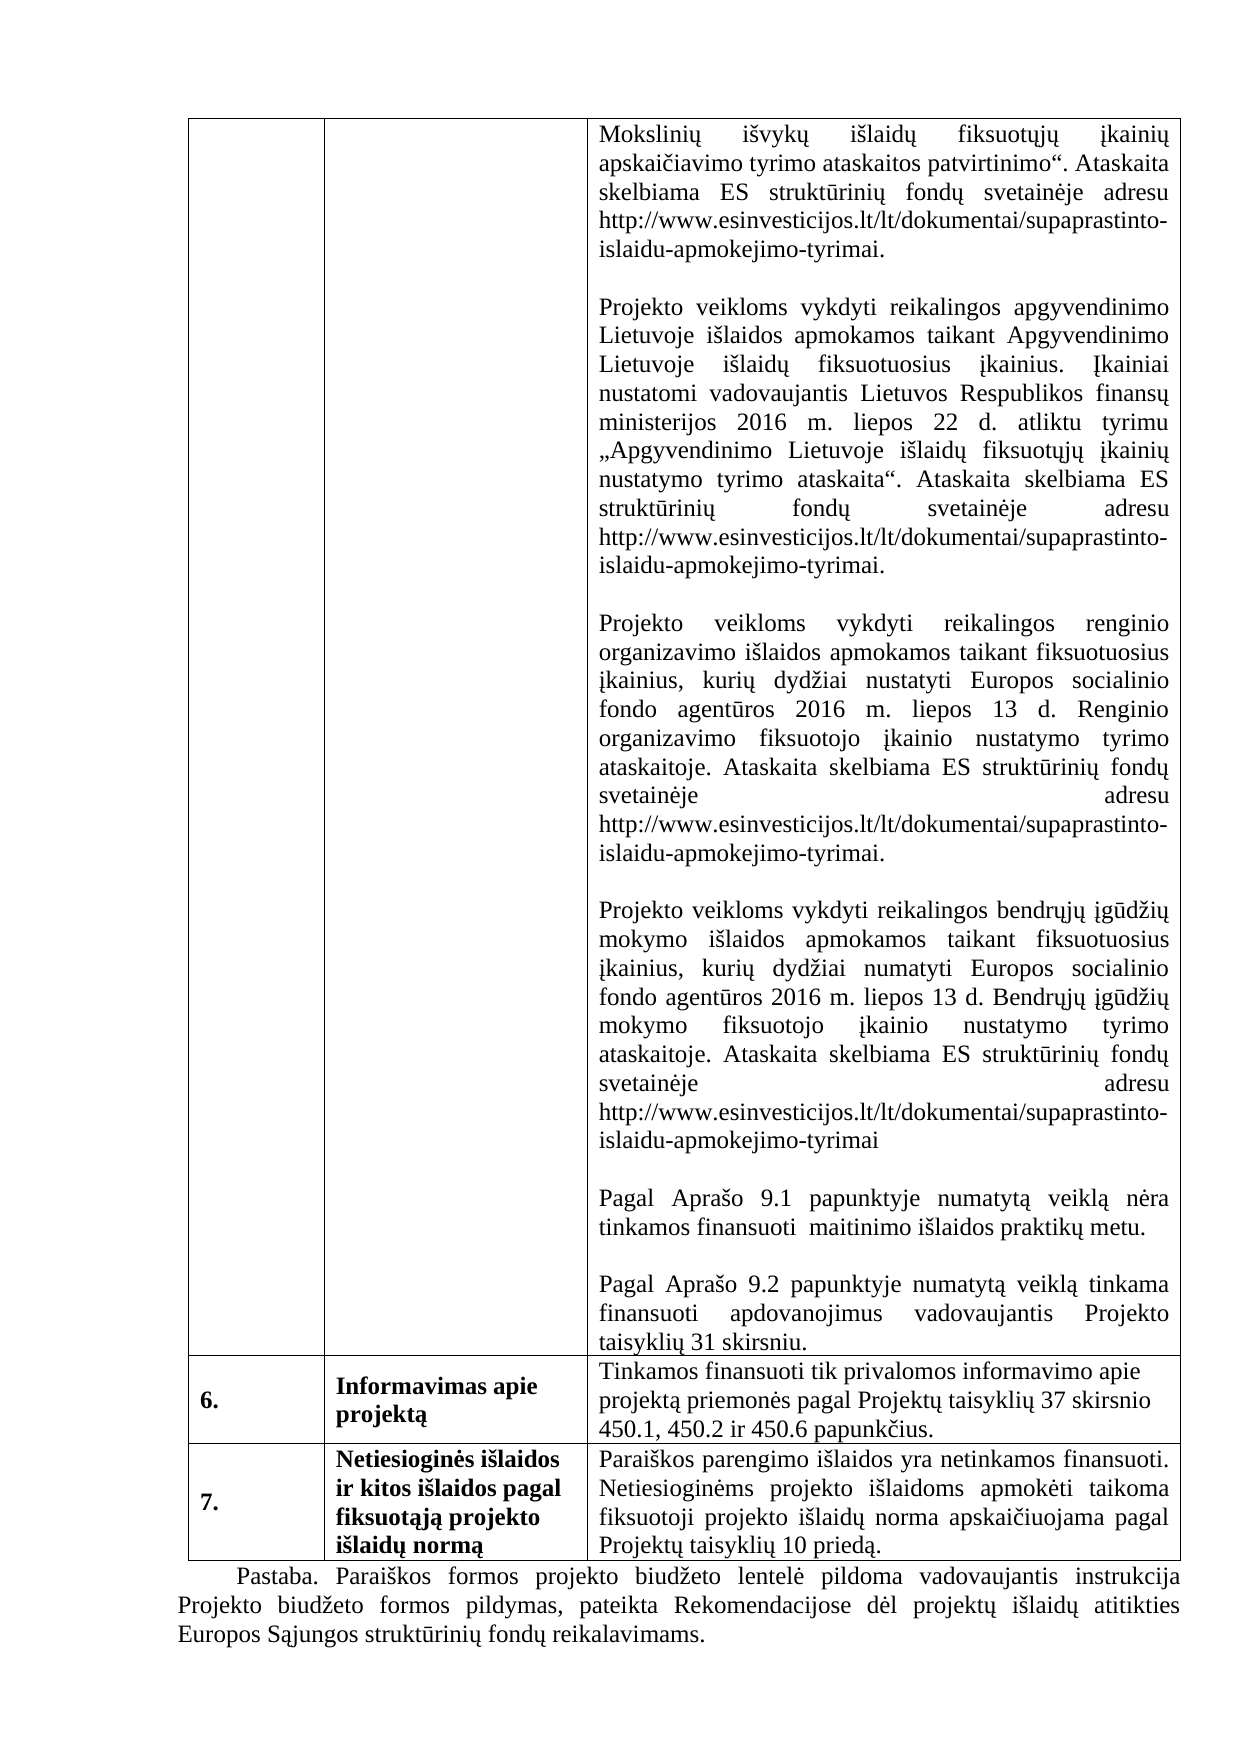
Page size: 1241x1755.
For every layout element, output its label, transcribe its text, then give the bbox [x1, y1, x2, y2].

table_cell Paraiškos parengimo išlaidos yra netinkamos finansuoti. Netiesioginėms projekto išlaidoms apmokėti taikoma fiksuotoji projekto išlaidų norma apskaičiuojama pagal Projektų taisyklių 10 priedą. [588, 1444, 1180, 1560]
table_cell Mokslinių išvykų išlaidų fiksuotųjų įkainių apskaičiavimo tyrimo ataskaitos patvirtinimo“. Ataskaita skelbiama ES struktūrinių fondų svetainėje adresu http://www.esinvesticijos.lt/lt/dokumentai/supaprastinto-islaidu-apmokejimo-tyrimai. Projekto veikloms vykdyti reikalingos apgyvendinimo Lietuvoje išlaidos apmokamos taikant Apgyvendinimo Lietuvoje išlaidų fiksuotuosius įkainius. Įkainiai nustatomi vadovaujantis Lietuvos Respublikos finansų ministerijos 2016 m. liepos 22 d. atliktu tyrimu „Apgyvendinimo Lietuvoje išlaidų fiksuotųjų įkainių nustatymo tyrimo ataskaita“. Ataskaita skelbiama ES struktūrinių fondų svetainėje adresu http://www.esinvesticijos.lt/lt/dokumentai/supaprastinto-islaidu-apmokejimo-tyrimai. Projekto veikloms vykdyti reikalingos renginio organizavimo išlaidos apmokamos taikant fiksuotuosius įkainius, kurių dydžiai nustatyti Europos socialinio fondo agentūros 2016 m. liepos 13 d. Renginio organizavimo fiksuotojo įkainio nustatymo tyrimo ataskaitoje. Ataskaita skelbiama ES struktūrinių fondų svetainėje adresu http://www.esinvesticijos.lt/lt/dokumentai/supaprastinto-islaidu-apmokejimo-tyrimai. Projekto veikloms vykdyti reikalingos bendrųjų įgūdžių mokymo išlaidos apmokamos taikant fiksuotuosius įkainius, kurių dydžiai numatyti Europos socialinio fondo agentūros 2016 m. liepos 13 d. Bendrųjų įgūdžių mokymo fiksuotojo įkainio nustatymo tyrimo ataskaitoje. Ataskaita skelbiama ES struktūrinių fondų svetainėje adresu http://www.esinvesticijos.lt/lt/dokumentai/supaprastinto-islaidu-apmokejimo-tyrimai Pagal Aprašo 9.1 papunktyje numatytą veiklą nėra tinkamos finansuoti maitinimo išlaidos praktikų metu. Pagal Aprašo 9.2 papunktyje numatytą veiklą tinkama finansuoti apdovanojimus vadovaujantis Projekto taisyklių 31 skirsniu. [588, 119, 1180, 1355]
text Pastaba. Paraiškos formos projekto biudžeto lentelė pildoma vadovaujantis instrukcija Projekto biudžeto formos pildymas, pateikta Rekomendacijose dėl projektų išlaidų atitikties Europos Sąjungos struktūrinių fondų reikalavimams. [177, 1561, 1181, 1647]
table_cell Tinkamos finansuoti tik privalomos informavimo apie projektą priemonės pagal Projektų taisyklių 37 skirsnio 450.1, 450.2 ir 450.6 papunkčius. [588, 1356, 1180, 1443]
table_cell Informavimas apie projektą [325, 1356, 587, 1443]
table_cell 6. [189, 1356, 324, 1443]
table_cell [325, 119, 587, 1355]
table_cell 7. [189, 1444, 324, 1560]
table_cell [189, 119, 324, 1355]
table_cell Netiesioginės išlaidos ir kitos išlaidos pagal fiksuotąją projekto išlaidų normą [325, 1444, 587, 1560]
